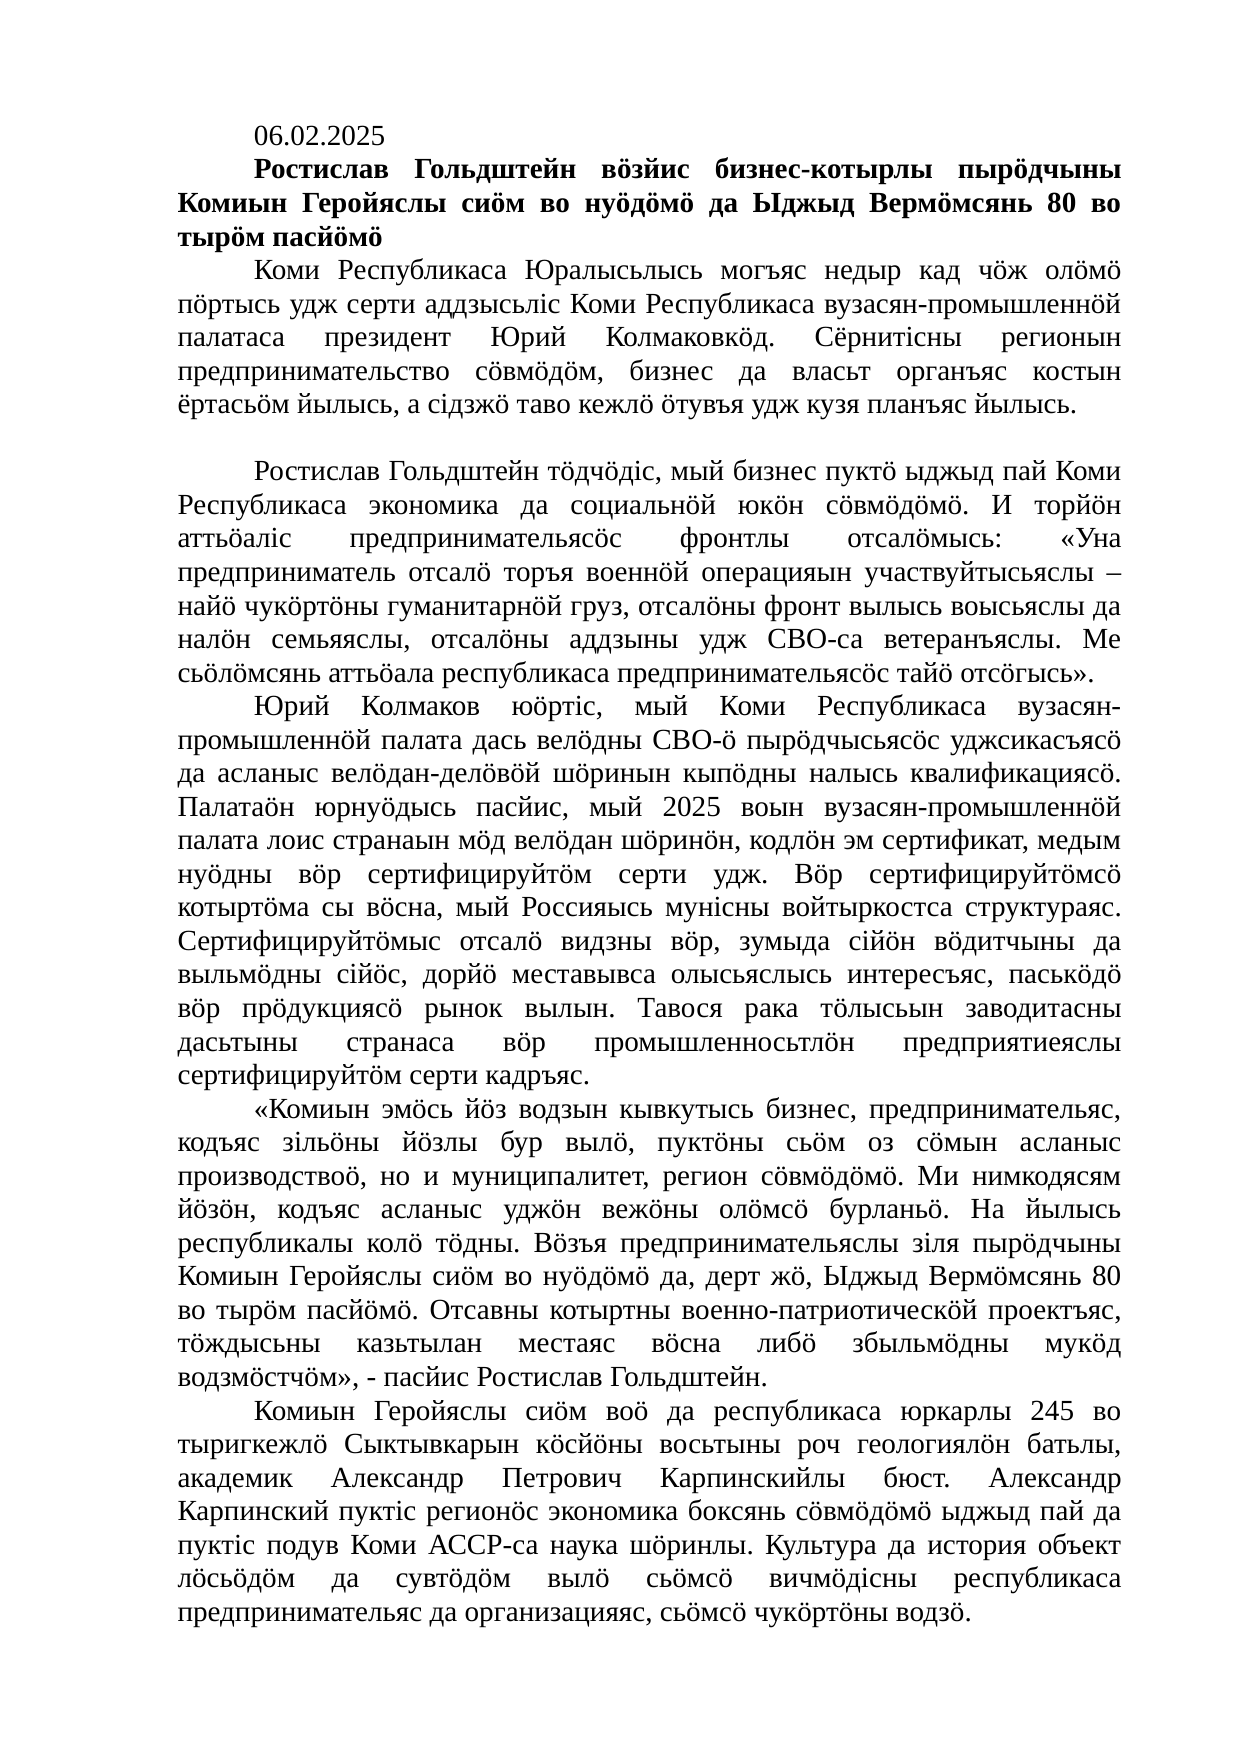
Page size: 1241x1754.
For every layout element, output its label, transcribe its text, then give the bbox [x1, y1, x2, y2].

subtitle Юрий Колмаков юӧртіс, мый Коми Республикаса вузасян-промышленнӧй палата дась велӧдны СВО-ӧ пырӧдчысьясӧс уджсикасъясӧ да асланыс велӧдан-делӧвӧй шӧринын кыпӧдны налысь квалификациясӧ. Палатаӧн юрнуӧдысь пасйис, мый 2025 воын вузасян-промышленнӧй палата лоис странаын мӧд велӧдан шӧринӧн, кодлӧн эм сертификат, медым нуӧдны вӧр сертифицируйтӧм серти удж. Вӧр сертифицируйтӧмсӧ котыртӧма сы вӧсна, мый Россияысь мунісны войтыркостса структураяс. Сертифицируйтӧмыс отсалӧ видзны вӧр, зумыда сійӧн вӧдитчыны да выльмӧдны сійӧс, дорйӧ меставывса олысьяслысь интересъяс, паськӧдӧ вӧр прӧдукциясӧ рынок вылын. Тавося рака тӧлысьын заводитасны дасьтыны странаса вӧр промышленносьтлӧн предприятиеяслы сертифицируйтӧм серти кадръяс. [177, 688, 1122, 1091]
subtitle Ростислав Гольдштейн тӧдчӧдіс, мый бизнес пуктӧ ыджыд пай Коми Республикаса экономика да социальнӧй юкӧн сӧвмӧдӧмӧ. И торйӧн аттьӧаліс предпринимательясӧс фронтлы отсалӧмысь: «Уна предприниматель отсалӧ торъя военнӧй операцияын участвуйтысьяслы – найӧ чукӧртӧны гуманитарнӧй груз, отсалӧны фронт вылысь воысьяслы да налӧн семьяяслы, отсалӧны аддзыны удж СВО-са ветеранъяслы. Ме сьӧлӧмсянь аттьӧала республикаса предпринимательясӧс тайӧ отсӧгысь». [177, 453, 1122, 688]
text «Комиын эмӧсь йӧз водзын кывкутысь бизнес, предпринимательяс, кодъяс зільӧны йӧзлы бур вылӧ, пуктӧны сьӧм оз сӧмын асланыс производствоӧ, но и муниципалитет, регион сӧвмӧдӧмӧ. Ми нимкодясям йӧзӧн, кодъяс асланыс уджӧн вежӧны олӧмсӧ бурланьӧ. На йылысь республикалы колӧ тӧдны. Вӧзъя предпринимательяслы зіля пырӧдчыны Комиын Геройяслы сиӧм во нуӧдӧмӧ да, дерт жӧ, Ыджыд Вермӧмсянь 80 во тырӧм пасйӧмӧ. Отсавны котыртны военно-патриотическӧй проектъяс, тӧждысьны казьтылан местаяс вӧсна либӧ збыльмӧдны мукӧд водзмӧстчӧм», - пасйис Ростислав Гольдштейн. [177, 1091, 1122, 1393]
subtitle Ростислав Гольдштейн вӧзйис бизнес-котырлы пырӧдчыны Комиын Геройяслы сиӧм во нуӧдӧмӧ да Ыджыд Вермӧмсянь 80 во тырӧм пасйӧмӧ [177, 152, 1122, 252]
text Комиын Геройяслы сиӧм воӧ да республикаса юркарлы 245 во тыригкежлӧ Сыктывкарын кӧсйӧны восьтыны роч геологиялӧн батьлы, академик Александр Петрович Карпинскийлы бюст. Александр Карпинский пуктіс регионӧс экономика боксянь сӧвмӧдӧмӧ ыджыд пай да пуктіс подув Коми АССР-са наука шӧринлы. Культура да история объект лӧсьӧдӧм да сувтӧдӧм вылӧ сьӧмсӧ вичмӧдісны республикаса предпринимательяс да организацияяс, сьӧмсӧ чукӧртӧны водзӧ. [177, 1393, 1122, 1627]
text 06.02.2025 [177, 118, 1122, 152]
subtitle Коми Республикаса Юралысьлысь могъяс недыр кад чӧж олӧмӧ пӧртысь удж серти аддзысьліс Коми Республикаса вузасян-промышленнӧй палатаса президент Юрий Колмаковкӧд. Сёрнитісны регионын предпринимательство сӧвмӧдӧм, бизнес да власьт органъяс костын ёртасьӧм йылысь, а сідзжӧ таво кежлӧ ӧтувъя удж кузя планъяс йылысь. [177, 252, 1122, 420]
